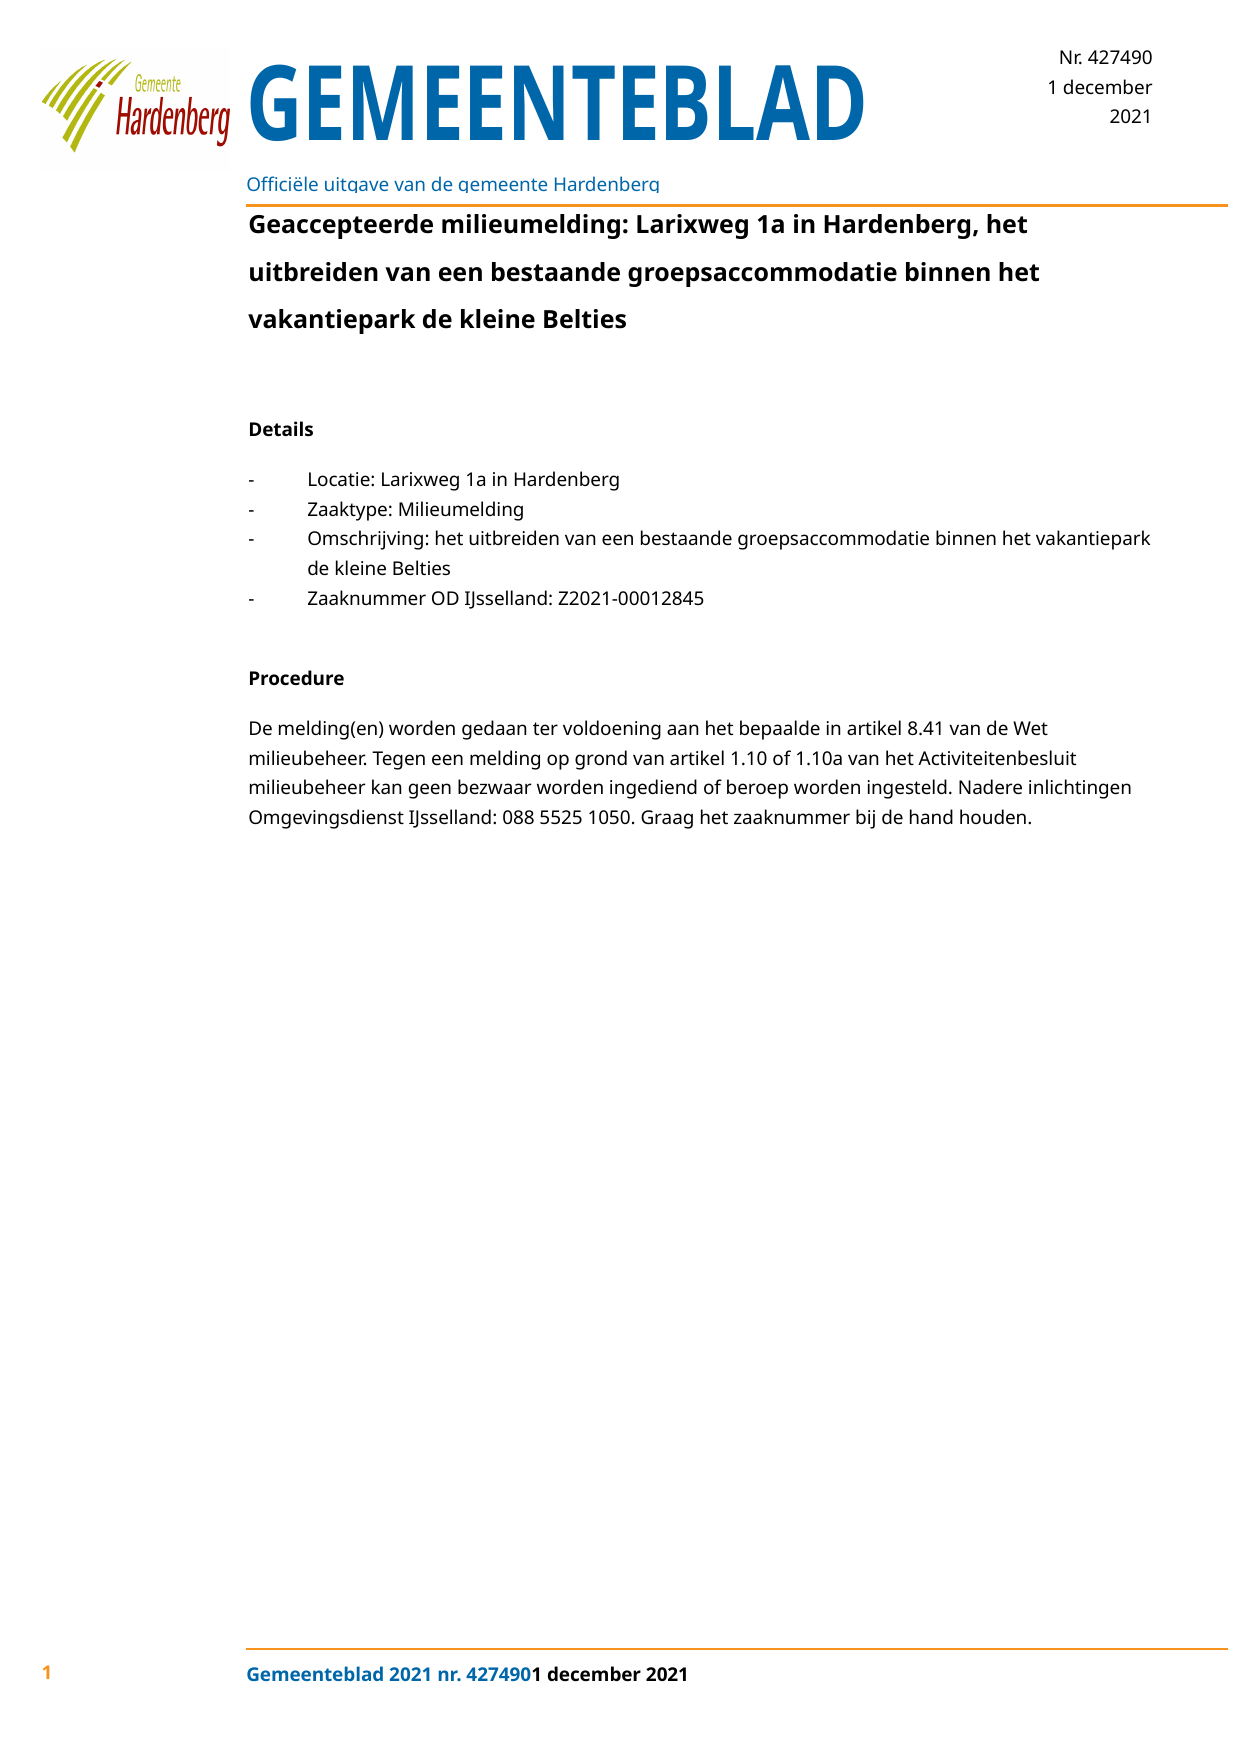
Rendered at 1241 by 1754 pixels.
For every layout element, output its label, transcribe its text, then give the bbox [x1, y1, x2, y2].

text Details [248, 416, 1152, 442]
list Omschrijving: het uitbreiden van een bestaande groepsaccommodatie binnen het vakantiepark de kleine Belties [248, 526, 1152, 581]
list Locatie: Larixweg 1a in Hardenberg [248, 466, 1152, 492]
text De melding(en) worden gedaan ter voldoening aan het bepaalde in artikel 8.41 van de Wet milieubeheer. Tegen een melding op grond van artikel 1.10 of 1.10a van het Activiteitenbesluit milieubeheer kan geen bezwaar worden ingediend of beroep worden ingesteld. Nadere inlichtingen Omgevingsdienst IJsselland: 088 5525 1050. Graag het zaaknummer bij de hand houden. [248, 715, 1152, 829]
picture [41, 47, 231, 172]
list Zaaktype: Milieumelding [248, 496, 1152, 522]
text Procedure [248, 665, 1152, 690]
text Geaccepteerde milieumelding: Larixweg 1a in Hardenberg, het uitbreiden van een bestaande groepsaccommodatie binnen het vakantiepark de kleine Belties [248, 207, 1152, 336]
list Zaaknummer OD IJsselland: Z2021-00012845 [248, 585, 1152, 610]
